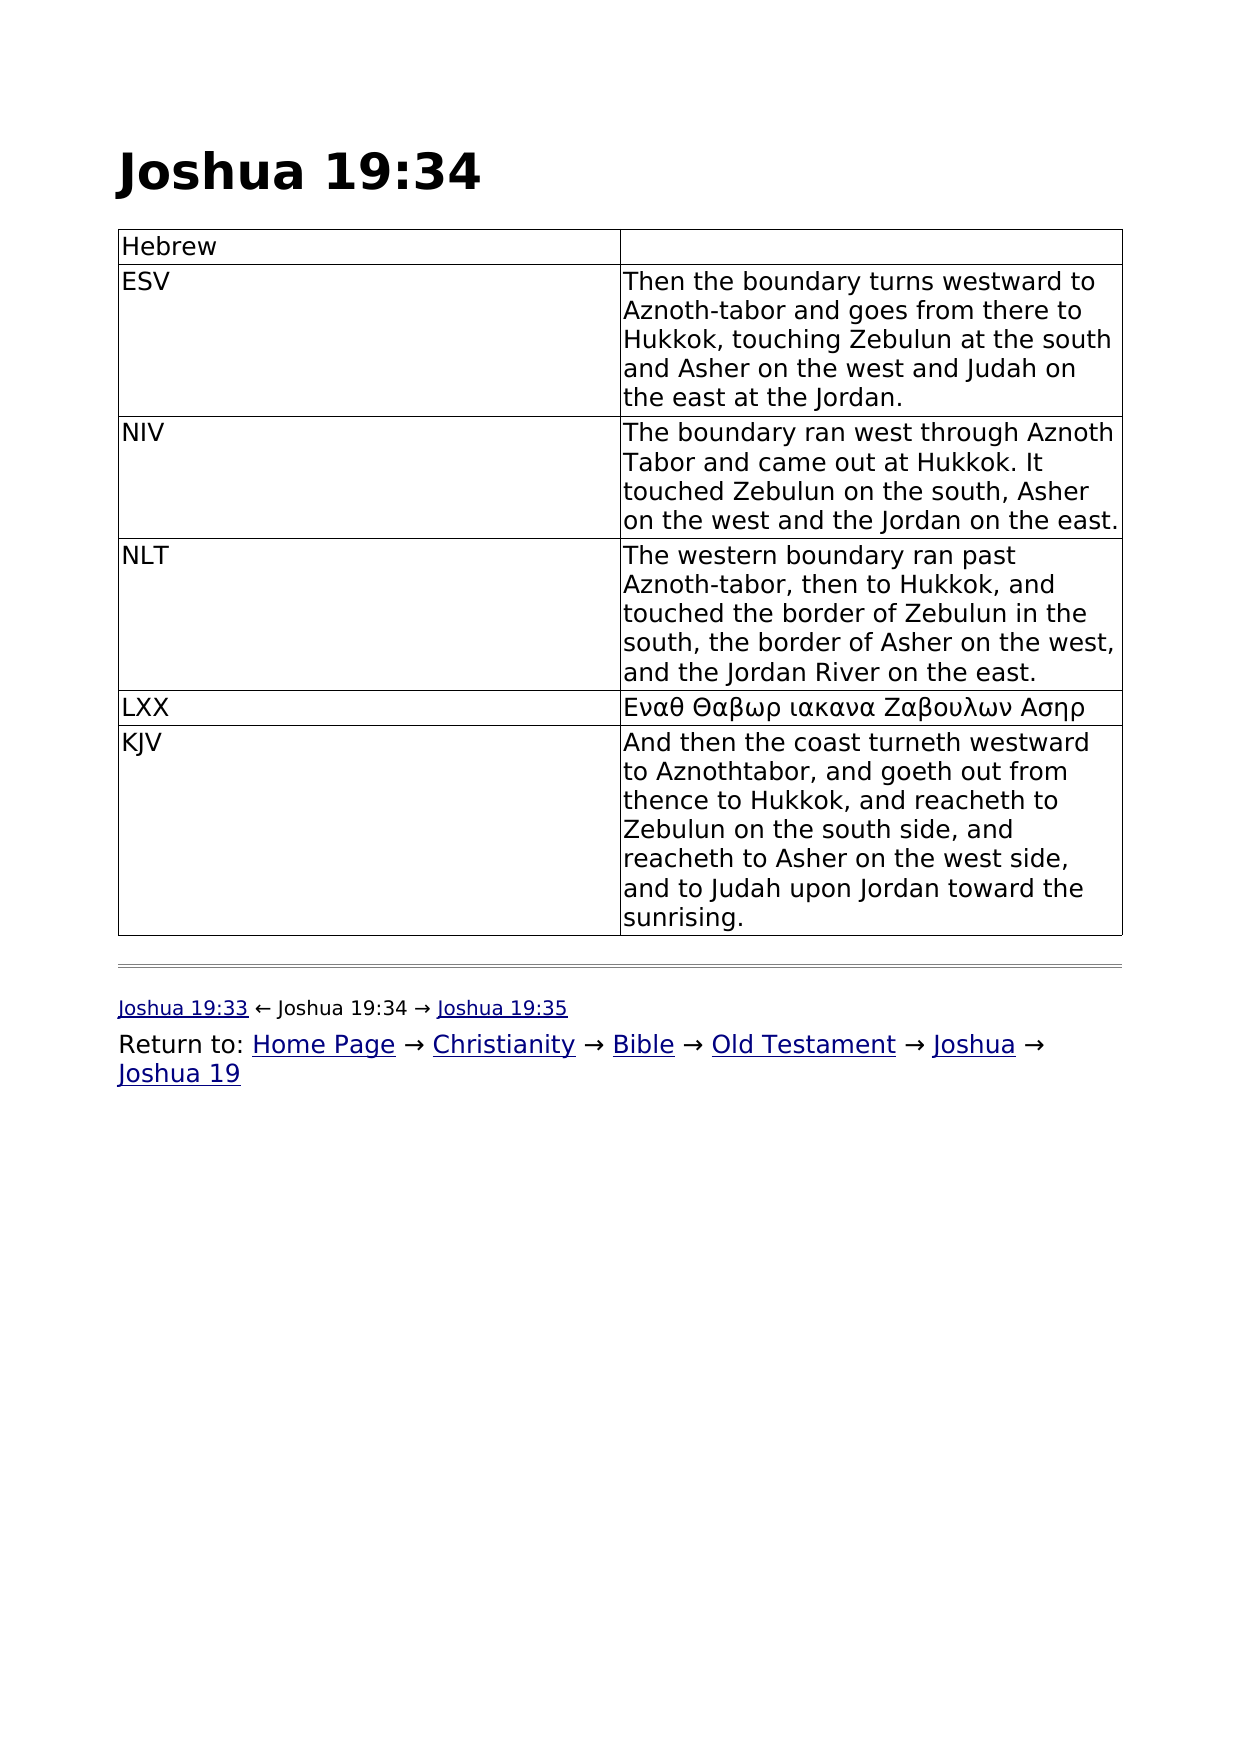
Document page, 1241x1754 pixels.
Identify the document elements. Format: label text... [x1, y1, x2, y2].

table_cell The western boundary ran past Aznoth-tabor, then to Hukkok, and touched the border of Zebulun in the south, the border of Asher on the west, and the Jordan River on the east. [621, 539, 1122, 690]
table_cell NIV [119, 417, 620, 538]
subtitle Joshua 19:34 [118, 143, 1122, 201]
text Return to: Home Page → Christianity → Bible → Old Testament → Joshua → Joshua 19 [118, 1030, 1122, 1089]
table_cell NLT [119, 539, 620, 690]
table_header Hebrew [119, 230, 620, 264]
table_cell KJV [119, 726, 620, 935]
table_cell The boundary ran west through Aznoth Tabor and came out at Hukkok. It touched Zebulun on the south, Asher on the west and the Jordan on the east. [621, 417, 1122, 538]
table_cell Then the boundary turns westward to Aznoth-tabor and goes from there to Hukkok, touching Zebulun at the south and Asher on the west and Judah on the east at the Jordan. [621, 265, 1122, 416]
table_cell Εναθ Θαβωρ ιακανα Ζαβουλων Ασηρ [621, 691, 1122, 725]
table_header [621, 230, 1122, 264]
table_cell ESV [119, 265, 620, 416]
table_cell And then the coast turneth westward to Aznothtabor, and goeth out from thence to Hukkok, and reacheth to Zebulun on the south side, and reacheth to Asher on the west side, and to Judah upon Jordan toward the sunrising. [621, 726, 1122, 935]
table_cell LXX [119, 691, 620, 725]
text Joshua 19:33 ← Joshua 19:34 → Joshua 19:35 [118, 996, 1122, 1030]
